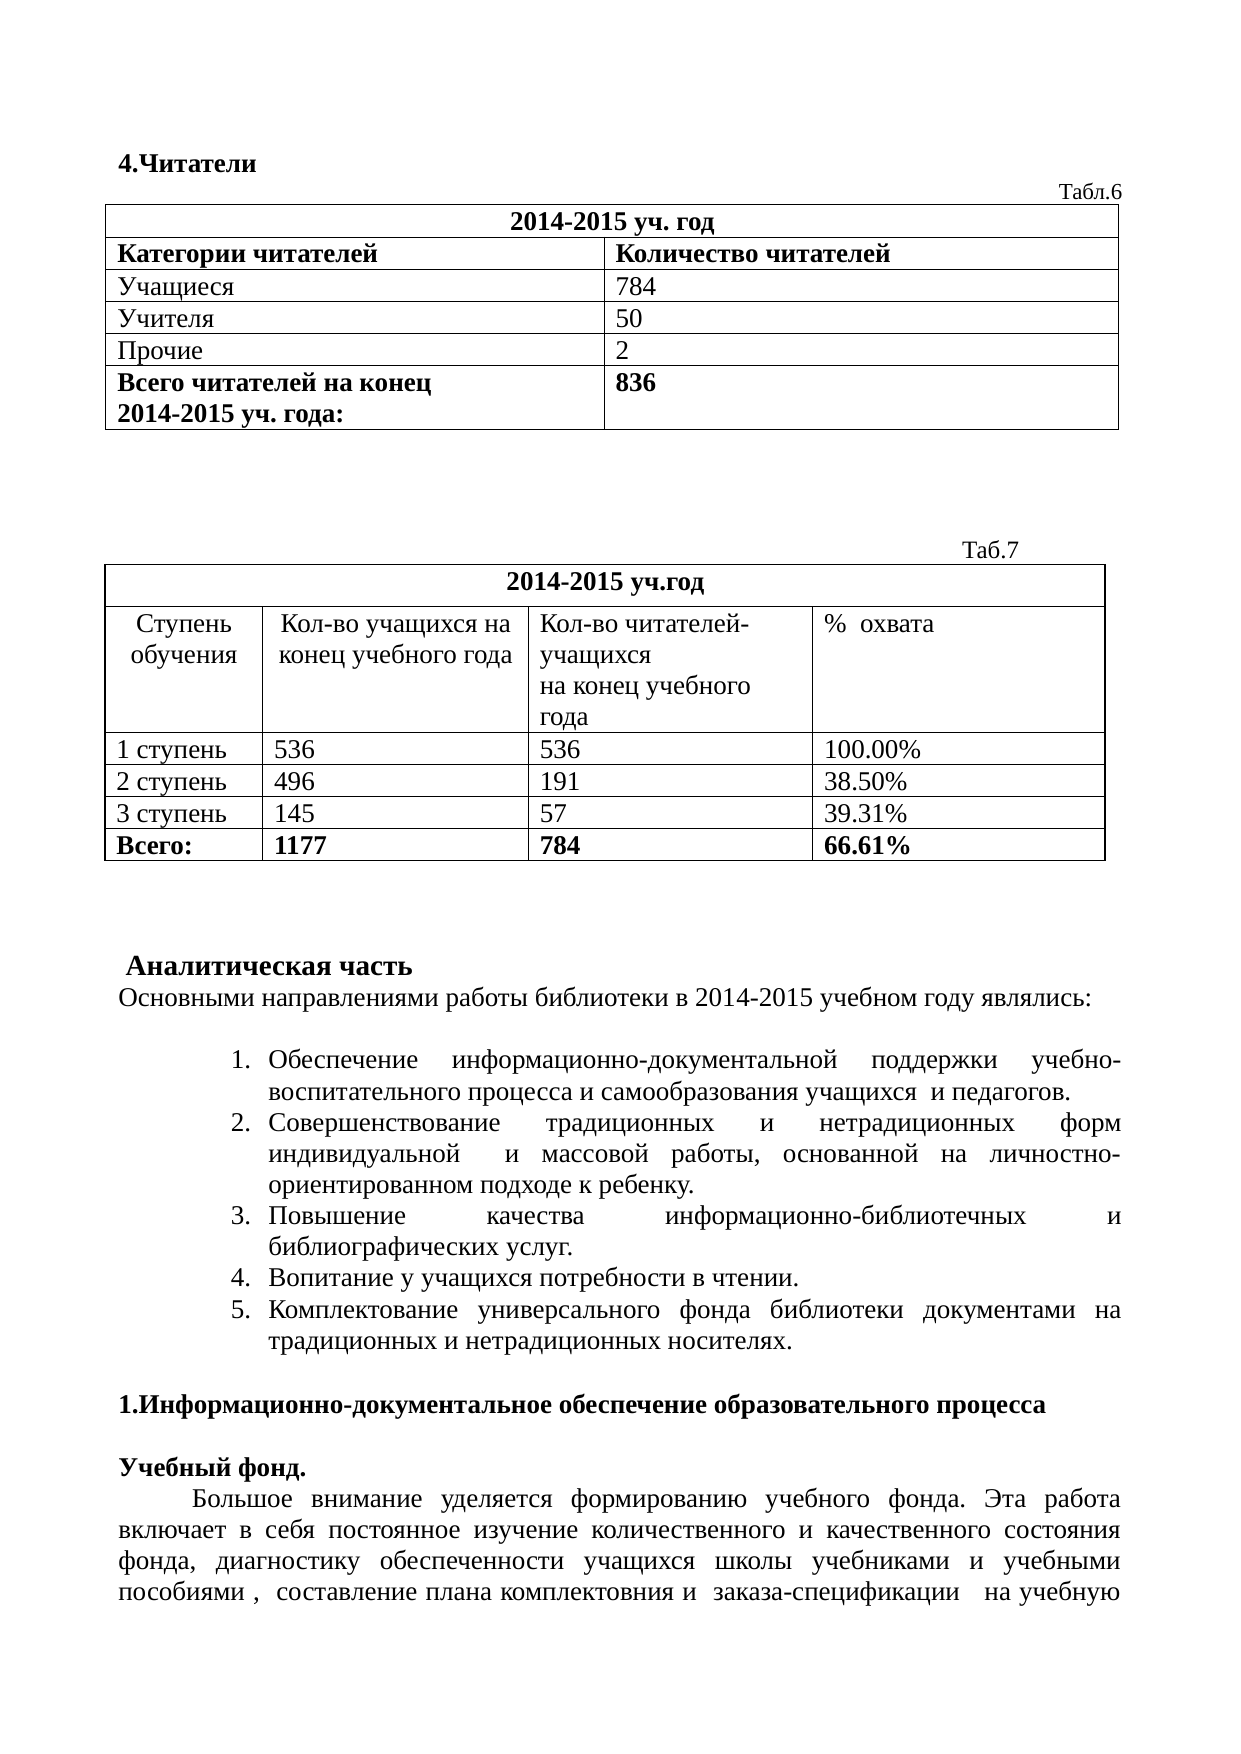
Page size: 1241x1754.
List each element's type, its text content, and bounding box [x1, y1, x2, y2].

table_cell Категории читателей [106, 238, 604, 269]
table_cell Всего читателей на конец 2014-2015 уч. года: [106, 366, 604, 429]
table_cell 50 [605, 302, 1118, 333]
table_cell Кол-во учащихся на конец учебного года [263, 607, 528, 732]
table_cell 536 [263, 733, 528, 764]
table_cell 66,61% [813, 829, 1104, 860]
table_cell 57 [529, 797, 812, 828]
text Аналитическая часть [118, 948, 1122, 981]
table_cell 2 ступень [106, 765, 262, 796]
table_cell Всего: [106, 829, 262, 860]
table_cell 536 [529, 733, 812, 764]
list Вопитание у учащихся потребности в чтении. [231, 1262, 1122, 1293]
list Комплектование универсального фонда библиотеки документами на традиционных и нетрадиционных носителях. [231, 1293, 1122, 1355]
table_cell 3 ступень [106, 797, 262, 828]
text Большое внимание уделяется формированию учебного фонда. Эта работа включает в себя постоянное изучение количественного и качественного состояния фонда, диагностику обеспеченности учащихся школы учебниками и учебными пособиями , составление плана комплектовния и заказа-спецификации на учебную [118, 1482, 1122, 1607]
table_cell Кол-во читателей-учащихся на конец учебного года [529, 607, 812, 732]
table_cell % охвата [813, 607, 1104, 732]
table_cell 39,31% [813, 797, 1104, 828]
table_cell Учителя [106, 302, 604, 333]
table_cell 836 [605, 366, 1118, 429]
text 1.Информационно-документальное обеспечение образовательного процесса [118, 1388, 1122, 1420]
list Повышение качества информационно-библиотечных и библиографических услуг. [231, 1199, 1122, 1262]
table_header 2014-2015 уч.год [106, 565, 1104, 606]
table_cell 145 [263, 797, 528, 828]
text 4.Читатели [118, 147, 1122, 178]
text Основными направлениями работы библиотеки в 2014-2015 учебном году являлись: [118, 981, 1122, 1012]
table_cell 2 [605, 334, 1118, 365]
text Таб.7 [118, 535, 1122, 564]
table_cell Ступень обучения [106, 607, 262, 732]
table_header 2014-2015 уч. год [106, 205, 1118, 237]
list Совершенствование традиционных и нетрадиционных форм индивидуальной и массовой работы, основанной на личностно-ориентированном подходе к ребенку. [231, 1106, 1122, 1199]
table_cell 100,00% [813, 733, 1104, 764]
table_cell 784 [529, 829, 812, 860]
table_cell 784 [605, 270, 1118, 301]
text Табл.6 [118, 178, 1122, 204]
table_cell Учащиеся [106, 270, 604, 301]
table_cell 191 [529, 765, 812, 796]
table_cell 1177 [263, 829, 528, 860]
table_cell 38,50% [813, 765, 1104, 796]
table_cell Количество читателей [605, 238, 1118, 269]
table_cell 1 ступень [106, 733, 262, 764]
text Учебный фонд. [118, 1451, 1122, 1482]
table_cell 496 [263, 765, 528, 796]
list Обеспечение информационно-документальной поддержки учебно-воспитательного процесса и самообразования учащихся и педагогов. [231, 1043, 1122, 1106]
table_cell Прочие [106, 334, 604, 365]
